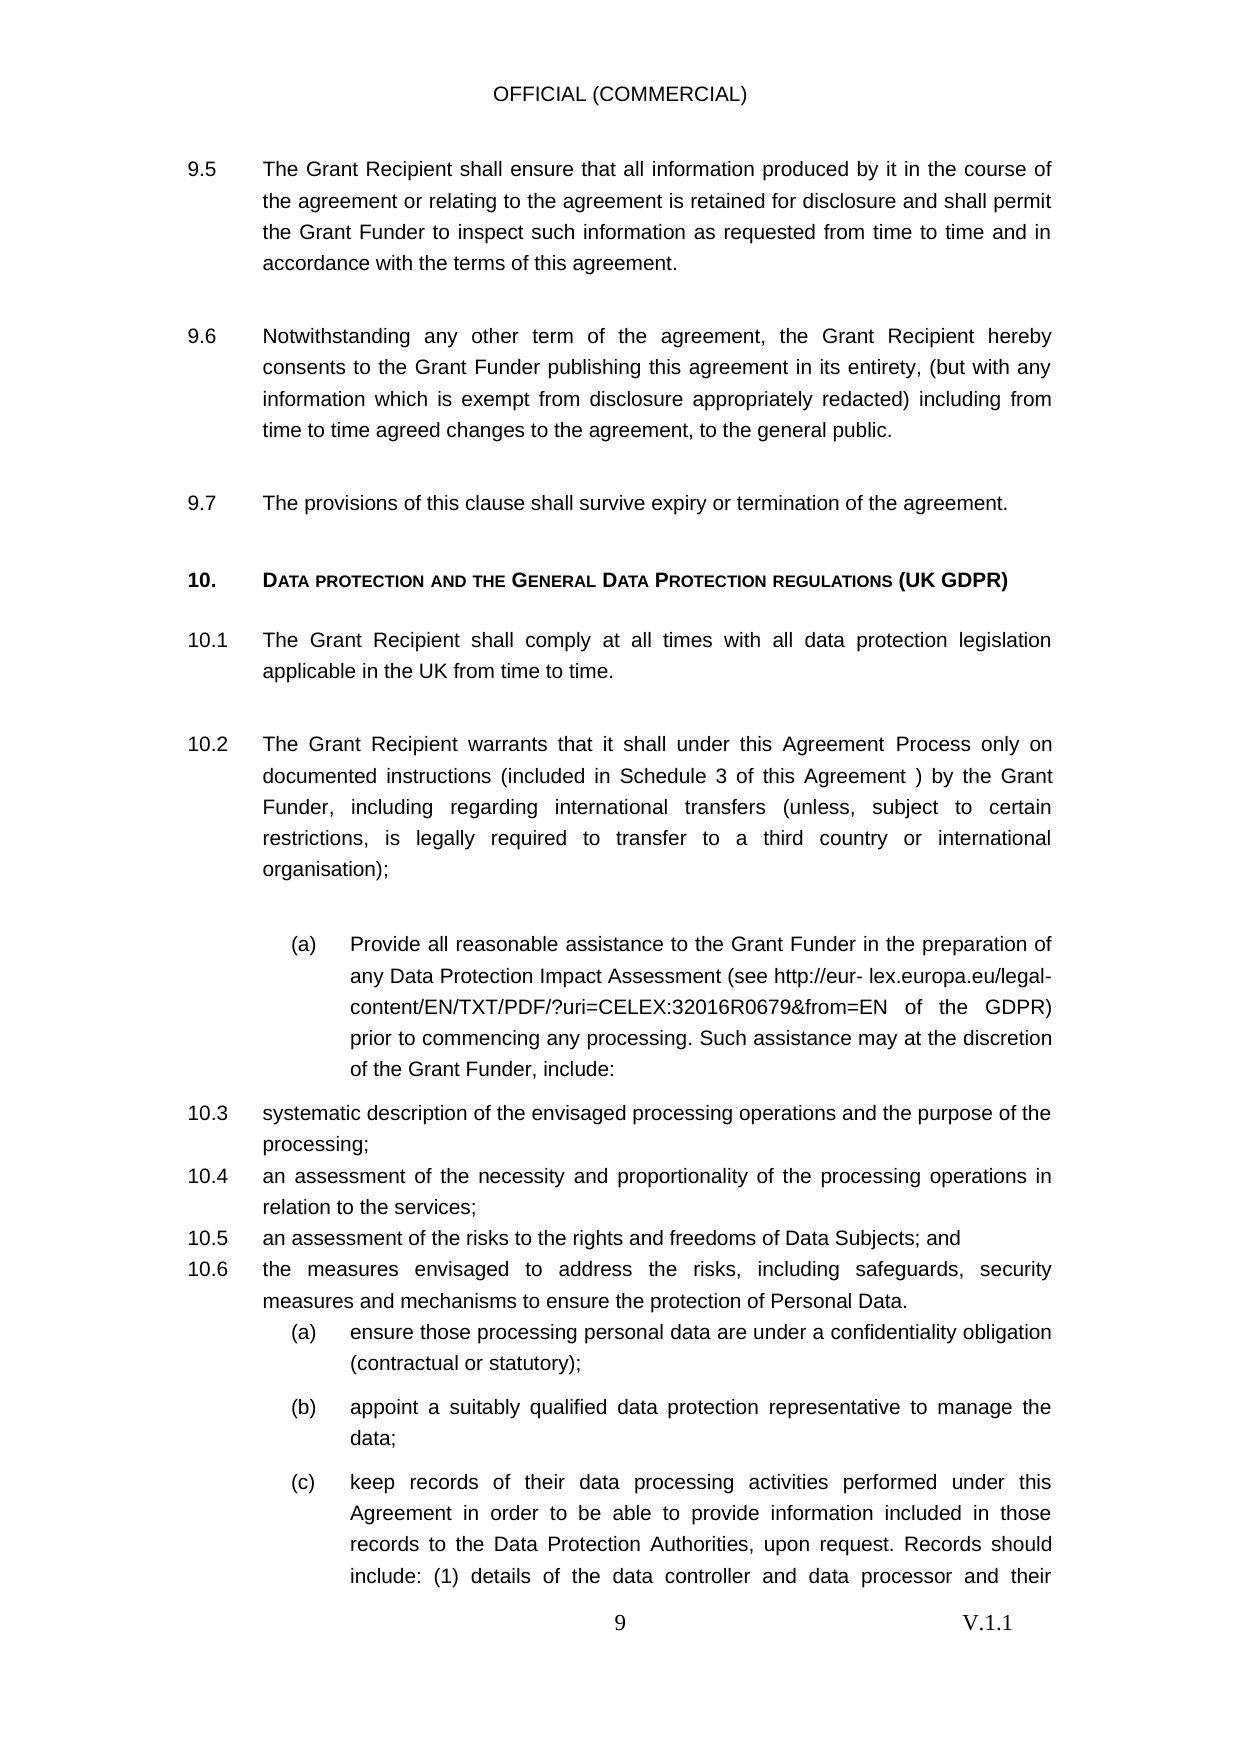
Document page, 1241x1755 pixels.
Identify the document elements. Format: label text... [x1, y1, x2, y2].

subtitle ensure those processing personal data are under a confidentiality obligation (contractual or statutory); [291, 1312, 1053, 1375]
subtitle Notwithstanding any other term of the agreement, the Grant Recipient hereby consents to the Grant Funder publishing this agreement in its entirety, (but with any information which is exempt from disclosure appropriately redacted) including from time to time agreed changes to the agreement, to the general public. [187, 317, 1053, 442]
subtitle an assessment of the necessity and proportionality of the processing operations in relation to the services; [187, 1156, 1053, 1219]
subtitle keep records of their data processing activities performed under this Agreement in order to be able to provide information included in those records to the Data Protection Authorities, upon request. Records should include: (1) details of the data controller and data processor and their [291, 1462, 1053, 1587]
subtitle the measures envisaged to address the risks, including safeguards, security measures and mechanisms to ensure the protection of Personal Data. [187, 1250, 1053, 1312]
subtitle Data protection and the General Data Protection regulations (UK GDPR) [187, 560, 1053, 592]
subtitle The Grant Recipient shall ensure that all information produced by it in the course of the agreement or relating to the agreement is retained for disclosure and shall permit the Grant Funder to inspect such information as requested from time to time and in accordance with the terms of this agreement. [187, 150, 1053, 275]
subtitle The Grant Recipient shall comply at all times with all data protection legislation applicable in the UK from time to time. [187, 621, 1053, 683]
subtitle an assessment of the risks to the rights and freedoms of Data Subjects; and [187, 1219, 1053, 1250]
subtitle systematic description of the envisaged processing operations and the purpose of the processing; [187, 1094, 1053, 1156]
subtitle The Grant Recipient warrants that it shall under this Agreement Process only on documented instructions (included in Schedule 3 of this Agreement ) by the Grant Funder, including regarding international transfers (unless, subject to certain restrictions, is legally required to transfer to a third country or international organisation); [187, 725, 1053, 881]
subtitle The provisions of this clause shall survive expiry or termination of the agreement. [187, 483, 1053, 514]
subtitle appoint a suitably qualified data protection representative to manage the data; [291, 1387, 1053, 1450]
subtitle Provide all reasonable assistance to the Grant Funder in the preparation of any Data Protection Impact Assessment (see http://eur- lex.europa.eu/legal-content/EN/TXT/PDF/?uri=CELEX:32016R0679&from=EN of the GDPR) prior to commencing any processing. Such assistance may at the discretion of the Grant Funder, include: [291, 925, 1053, 1081]
